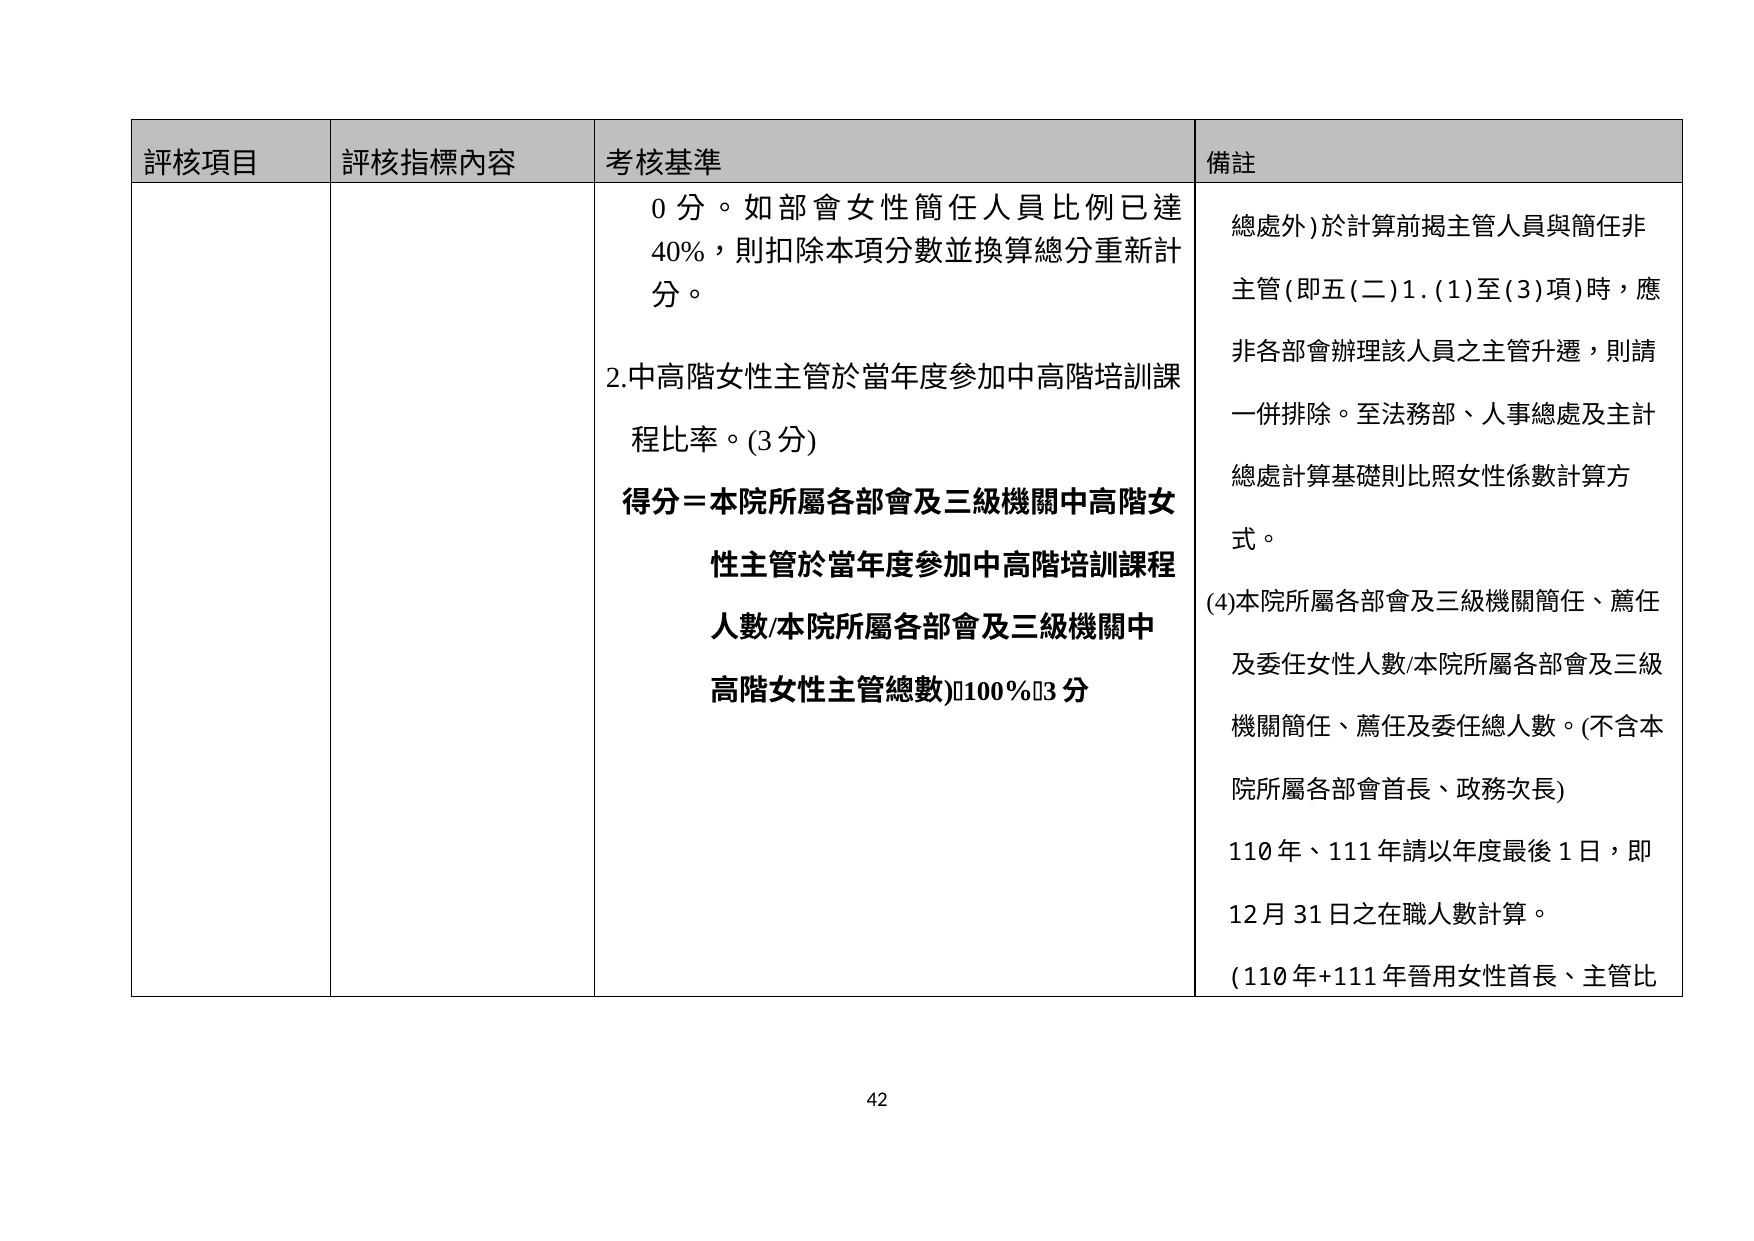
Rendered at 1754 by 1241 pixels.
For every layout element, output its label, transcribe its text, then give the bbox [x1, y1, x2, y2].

table_cell 總處外)於計算前揭主管人員與簡任非主管(即五(二)1.(1)至(3)項)時，應非各部會辦理該人員之主管升遷，則請一併排除。至法務部、人事總處及主計總處計算基礎則比照女性係數計算方式。 (4)本院所屬各部會及三級機關簡任、薦任及委任女性人數/本院所屬各部會及三級機關簡任、薦任及委任總人數。(不含本院所屬各部會首長、政務次長) 110年、111年請以年度最後1日，即12月31日之在職人數計算。 (110年+111年晉用女性首長、主管比 [1196, 183, 1682, 996]
table_header 備註 [1196, 120, 1682, 182]
table_header 考核基準 [595, 120, 1194, 182]
table_header 評核項目 [132, 120, 330, 182]
table_cell [132, 183, 330, 996]
table_header 評核指標內容 [331, 120, 594, 182]
table_cell [331, 183, 594, 996]
table_cell 0分。如部會女性簡任人員比例已達40%，則扣除本項分數並換算總分重新計分。 2.中高階女性主管於當年度參加中高階培訓課程比率。(3分) 得分＝本院所屬各部會及三級機關中高階女性主管於當年度參加中高階培訓課程人數/本院所屬各部會及三級機關中高階女性主管總數)100%3分 [595, 183, 1194, 996]
